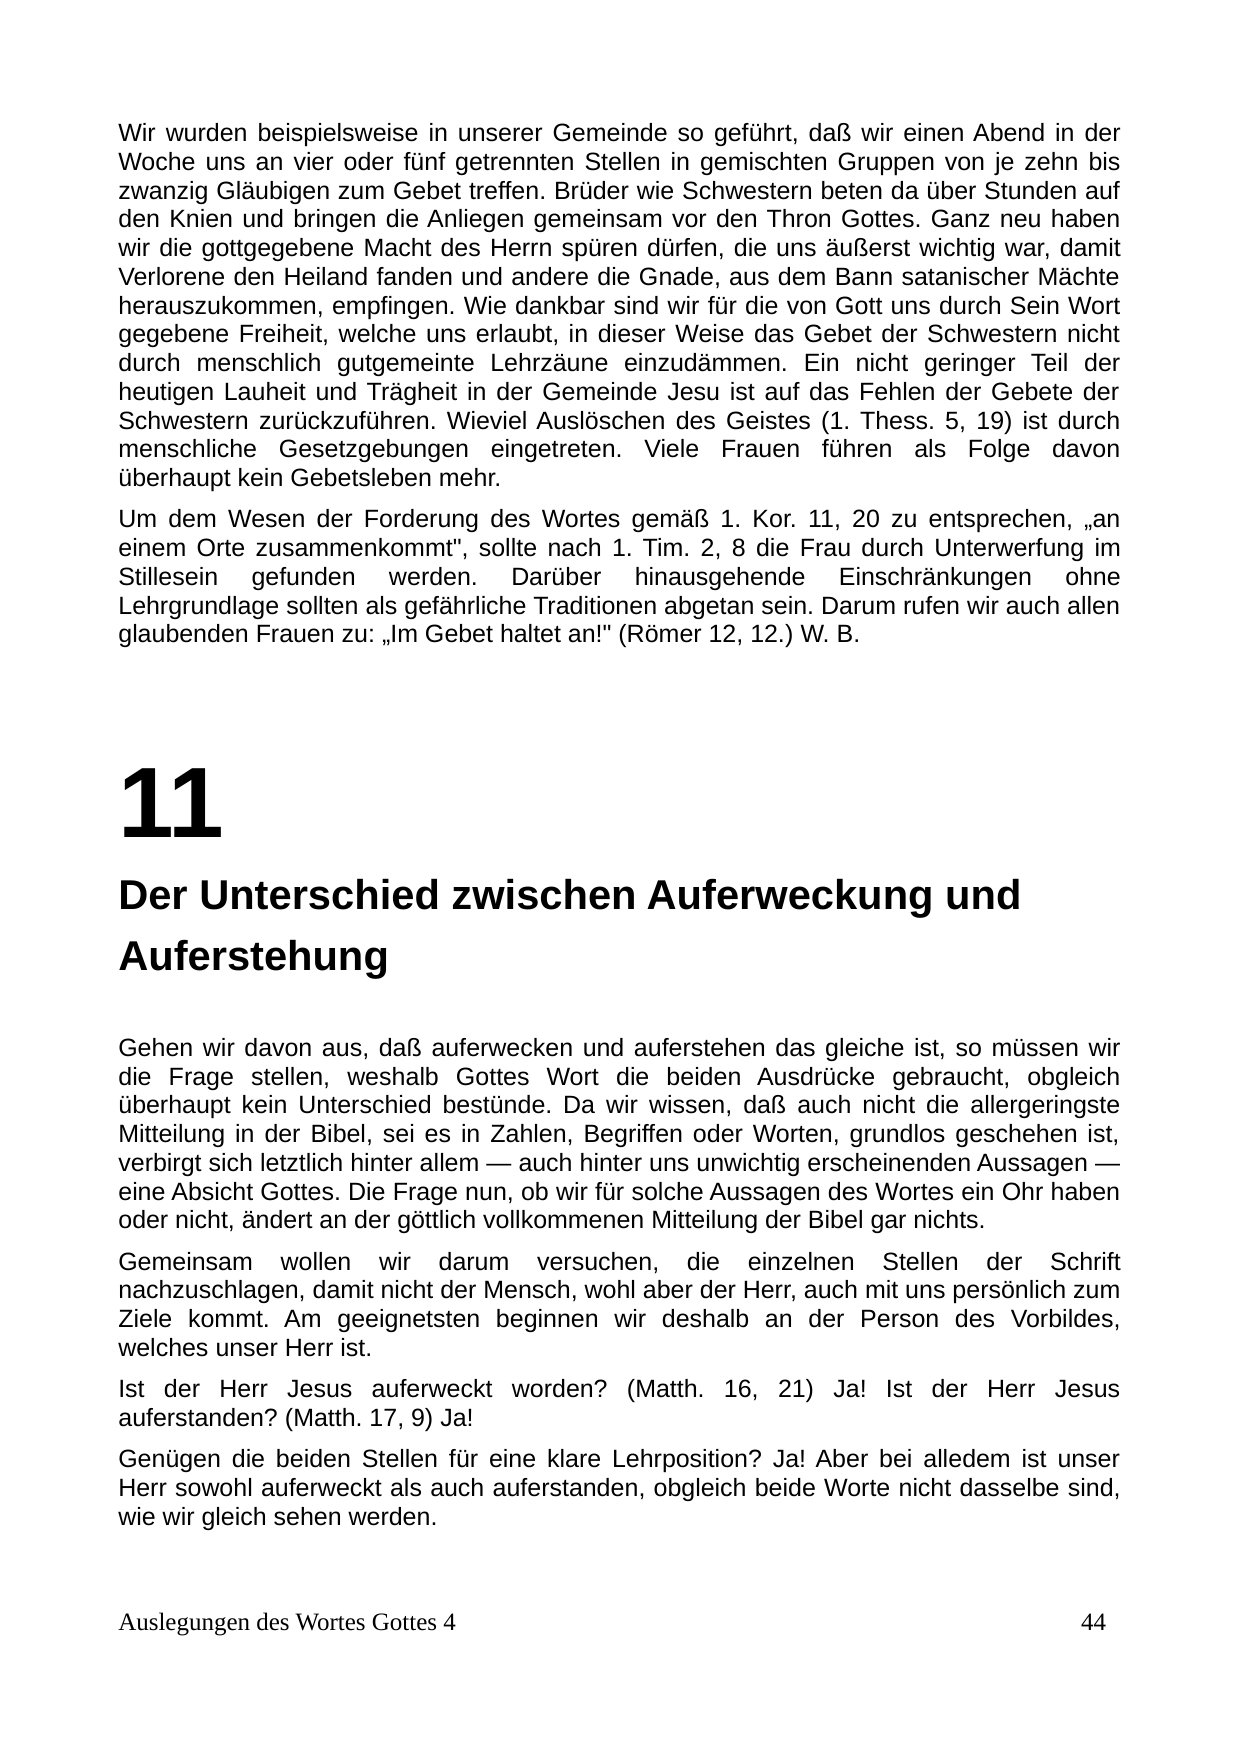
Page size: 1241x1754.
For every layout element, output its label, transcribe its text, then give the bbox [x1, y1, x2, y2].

text 11 [118, 743, 1122, 858]
text Wir wurden beispielsweise in unserer Gemeinde so geführt, daß wir einen Abend in der Woche uns an vier oder fünf getrennten Stellen in gemischten Gruppen von je zehn bis zwanzig Gläubigen zum Gebet treffen. Brüder wie Schwestern beten da über Stunden auf den Knien und bringen die Anliegen gemeinsam vor den Thron Gottes. Ganz neu haben wir die gottgegebene Macht des Herrn spüren dürfen, die uns äußerst wichtig war, damit Verlorene den Heiland fanden und andere die Gnade, aus dem Bann satanischer Mächte herauszukommen, empfingen. Wie dankbar sind wir für die von Gott uns durch Sein Wort gegebene Freiheit, welche uns erlaubt, in dieser Weise das Gebet der Schwestern nicht durch menschlich gutgemeinte Lehrzäune einzudämmen. Ein nicht geringer Teil der heutigen Lauheit und Trägheit in der Gemeinde Jesu ist auf das Fehlen der Gebete der Schwestern zurückzuführen. Wieviel Auslöschen des Geistes (1. Thess. 5, 19) ist durch menschliche Gesetzgebungen eingetreten. Viele Frauen führen als Folge davon überhaupt kein Gebetsleben mehr. [118, 118, 1122, 492]
text Der Unterschied zwischen Auferweckung und [118, 871, 1122, 919]
text Gehen wir davon aus, daß auferwecken und auferstehen das gleiche ist, so müssen wir die Frage stellen, weshalb Gottes Wort die beiden Ausdrücke gebraucht, obgleich überhaupt kein Unterschied bestünde. Da wir wissen, daß auch nicht die allergeringste Mitteilung in der Bibel, sei es in Zahlen, Begriffen oder Worten, grundlos geschehen ist, verbirgt sich letztlich hinter allem — auch hinter uns unwichtig erscheinenden Aussagen — eine Absicht Gottes. Die Frage nun, ob wir für solche Aussagen des Wortes ein Ohr haben oder nicht, ändert an der göttlich vollkommenen Mitteilung der Bibel gar nichts. [118, 1033, 1122, 1234]
text Genügen die beiden Stellen für eine klare Lehrposition? Ja! Aber bei alledem ist unser Herr sowohl auferweckt als auch auferstanden, obgleich beide Worte nicht dasselbe sind, wie wir gleich sehen werden. [118, 1444, 1122, 1530]
text Gemeinsam wollen wir darum versuchen, die einzelnen Stellen der Schrift nachzuschlagen, damit nicht der Mensch, wohl aber der Herr, auch mit uns persönlich zum Ziele kommt. Am geeignetsten beginnen wir deshalb an der Person des Vorbildes, welches unser Herr ist. [118, 1247, 1122, 1362]
text Auferstehung [118, 931, 1122, 979]
text Ist der Herr Jesus auferweckt worden? (Matth. 16, 21) Ja! Ist der Herr Jesus auferstanden? (Matth. 17, 9) Ja! [118, 1374, 1122, 1432]
text Um dem Wesen der Forderung des Wortes gemäß 1. Kor. 11, 20 zu entsprechen, „an einem Orte zusammenkommt", sollte nach 1. Tim. 2, 8 die Frau durch Unterwerfung im Stillesein gefunden werden. Darüber hinausgehende Einschränkungen ohne Lehrgrundlage sollten als gefährliche Traditionen abgetan sein. Darum rufen wir auch allen glaubenden Frauen zu: „Im Gebet haltet an!" (Römer 12, 12.) W. B. [118, 504, 1122, 648]
